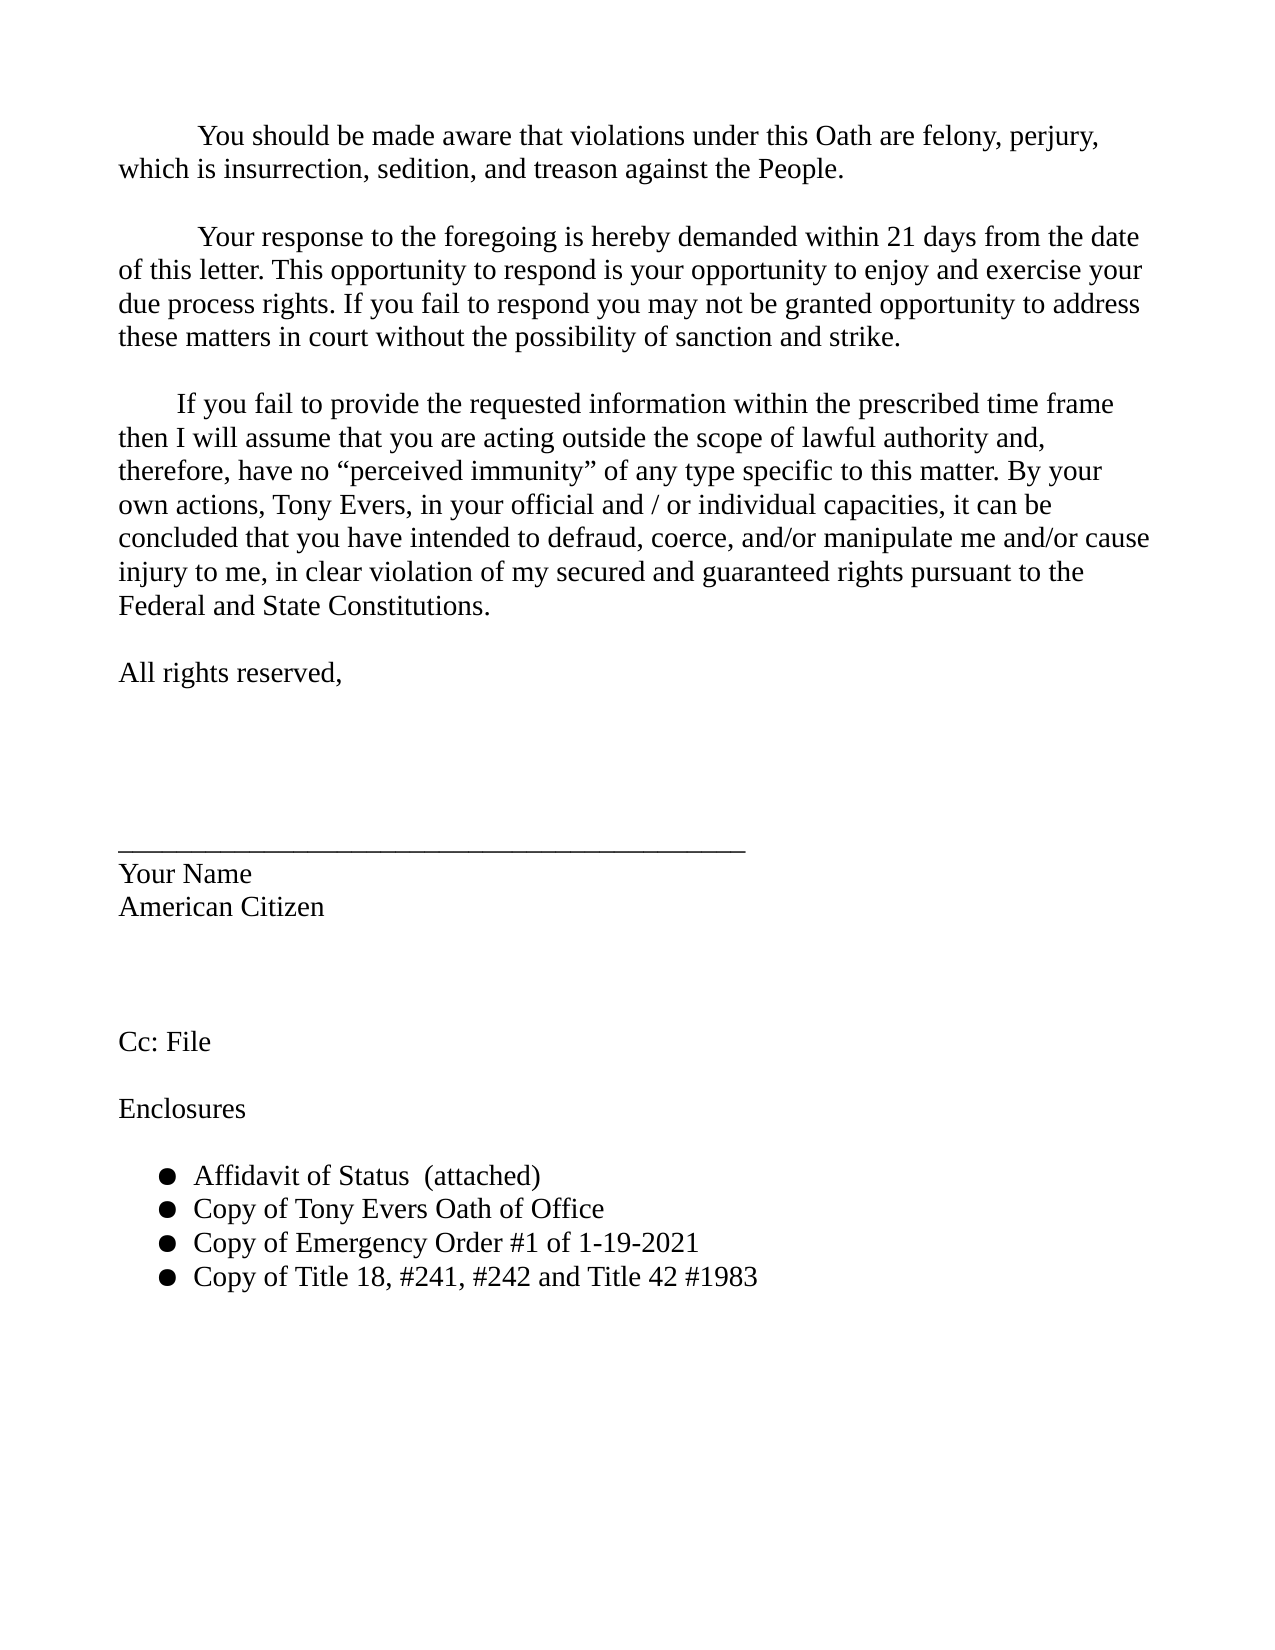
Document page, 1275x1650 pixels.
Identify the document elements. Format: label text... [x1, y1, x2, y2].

list Affidavit of Status (attached) [156, 1158, 1157, 1192]
list Copy of Emergency Order #1 of 1-19-2021 [156, 1225, 1157, 1259]
list Copy of Title 18, #241, #242 and Title 42 #1983 [156, 1259, 1157, 1292]
text Your response to the foregoing is hereby demanded within 21 days from the date of this letter. This opportunity to respond is your opportunity to enjoy and exercise your due process rights. If you fail to respond you may not be granted opportunity to address these matters in court without the possibility of sanction and strike. [118, 219, 1157, 353]
text All rights reserved, [118, 655, 1157, 688]
text ___________________________________________ [118, 822, 1157, 856]
list Copy of Tony Evers Oath of Office [156, 1192, 1157, 1225]
text You should be made aware that violations under this Oath are felony, perjury, which is insurrection, sedition, and treason against the People. [118, 118, 1157, 185]
text American Citizen [118, 889, 1157, 923]
text Enclosures [118, 1091, 1157, 1124]
text If you fail to provide the requested information within the prescribed time frame then I will assume that you are acting outside the scope of lawful authority and, therefore, have no “perceived immunity” of any type specific to this matter. By your own actions, Tony Evers, in your official and / or individual capacities, it can be concluded that you have intended to defraud, coerce, and/or manipulate me and/or cause injury to me, in clear violation of my secured and guaranteed rights pursuant to the Federal and State Constitutions. [118, 386, 1157, 621]
text Your Name [118, 856, 1157, 889]
text Cc: File [118, 1024, 1157, 1057]
